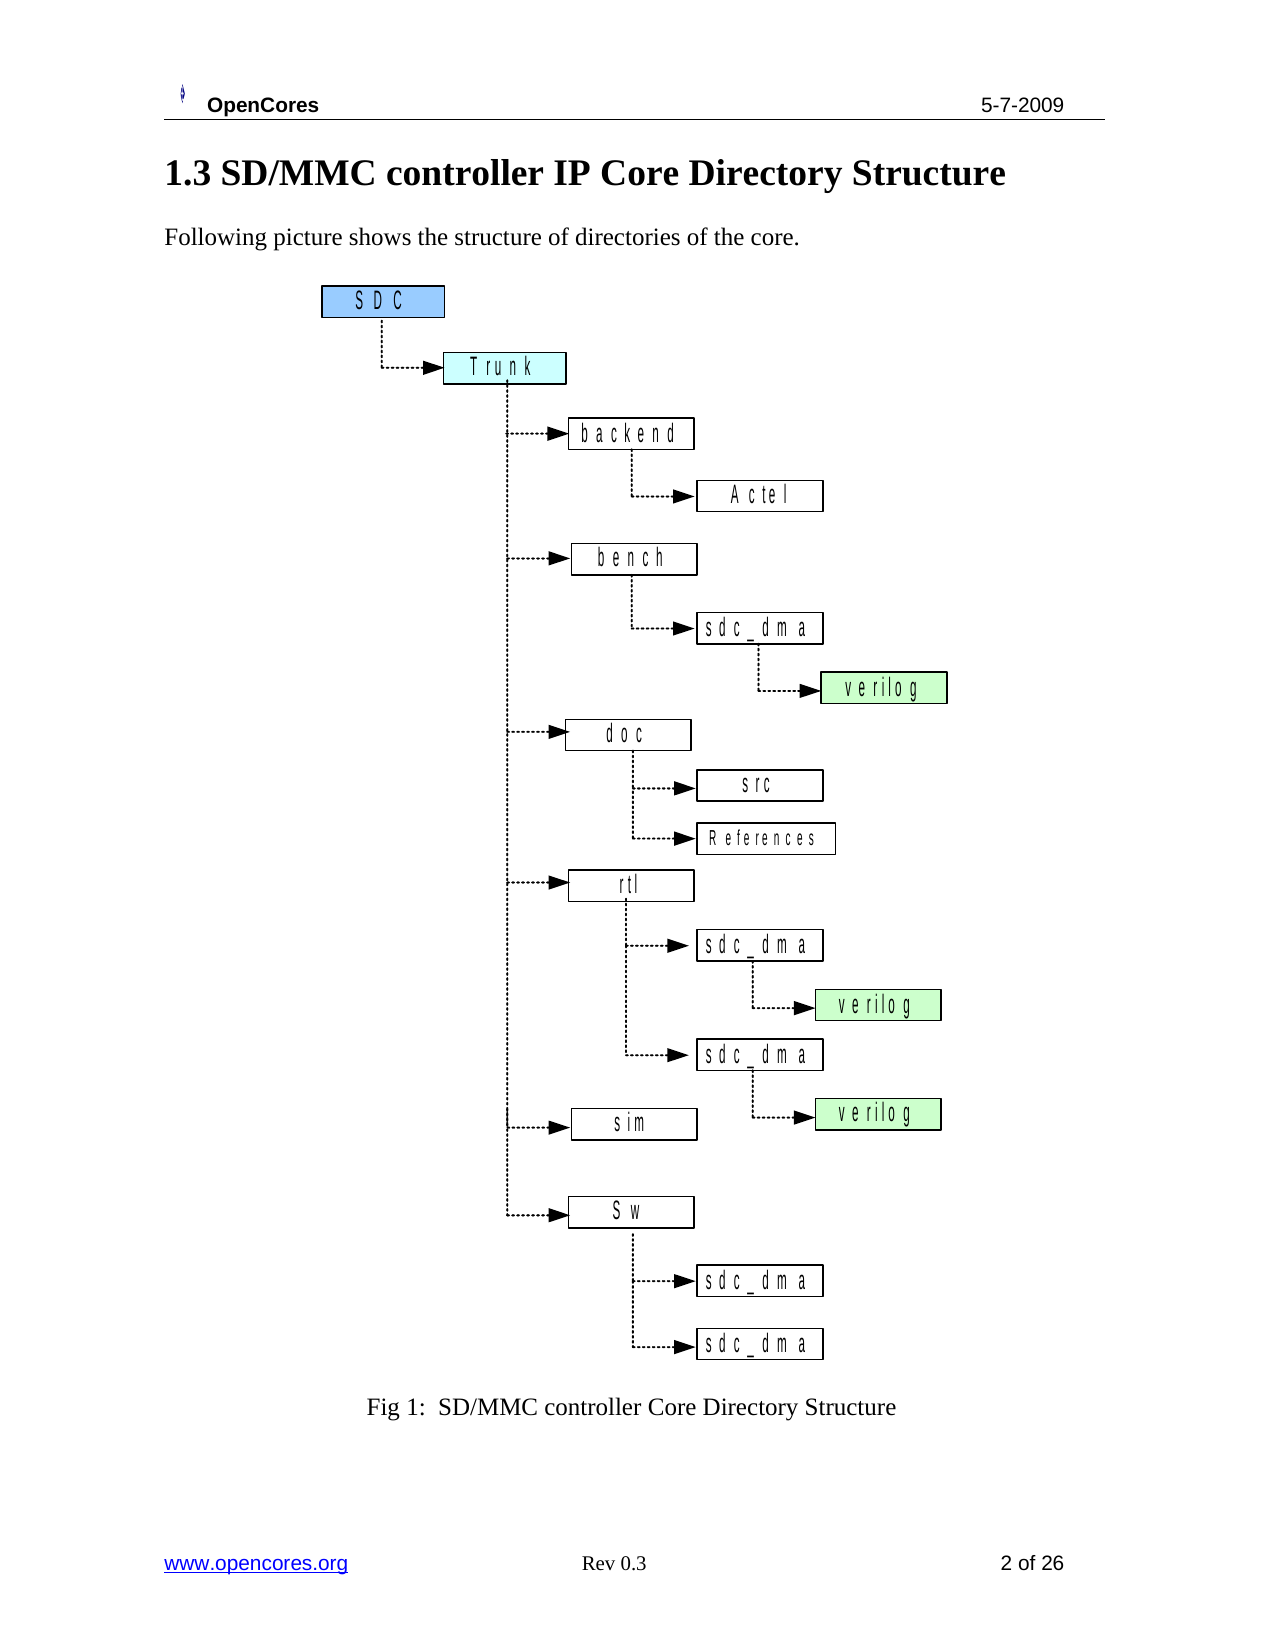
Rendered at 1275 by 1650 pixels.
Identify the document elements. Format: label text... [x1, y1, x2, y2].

text Fig 1: SD/MMC controller Core Directory Structure [164, 1392, 1105, 1420]
text 1.3 SD/MMC controller IP Core Directory Structure [164, 150, 1105, 193]
text Following picture shows the structure of directories of the core. [164, 222, 1105, 251]
